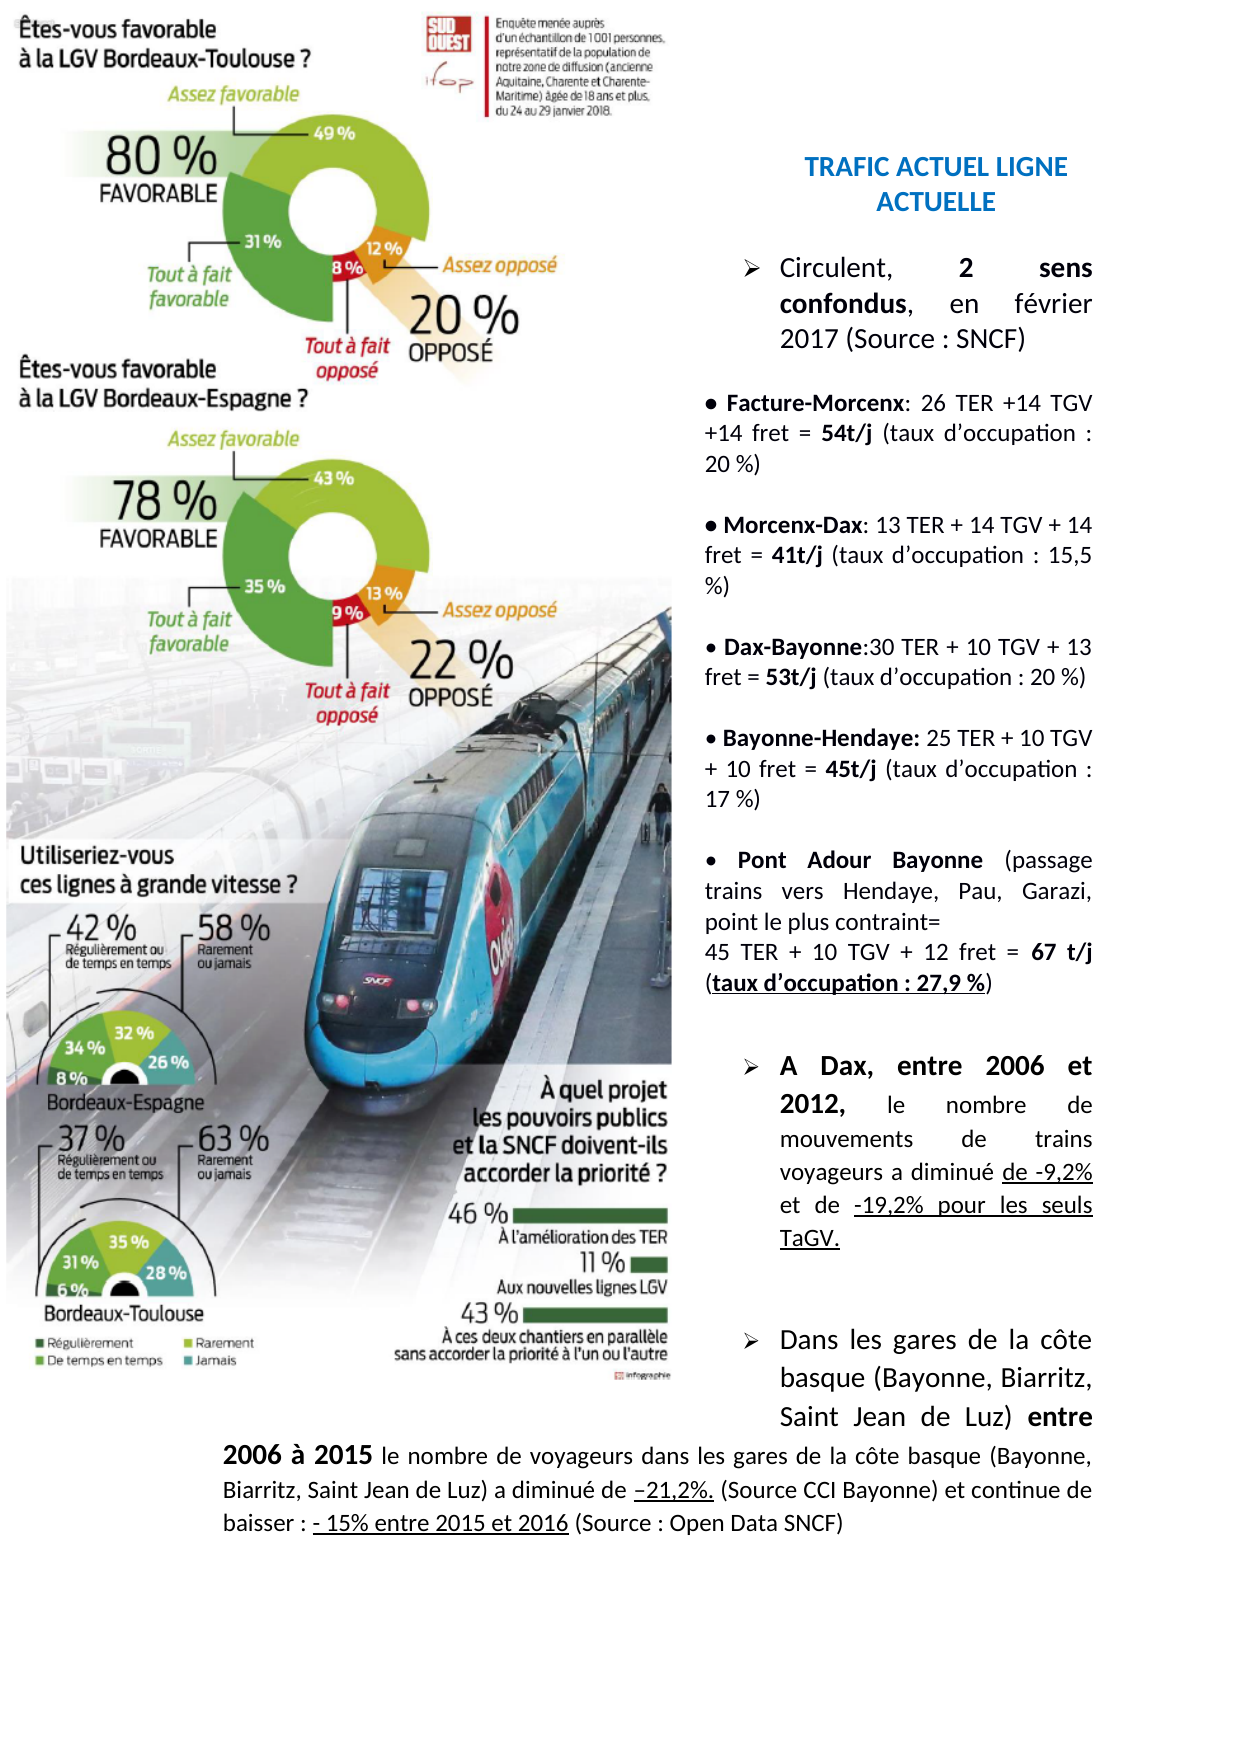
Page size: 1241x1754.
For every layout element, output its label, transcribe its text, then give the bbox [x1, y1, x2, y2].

text TRAFIC ACTUEL LIGNE ACTUELLE [705, 148, 1093, 219]
list A Dax, entre 2006 et 2012, le nombre de mouvements de trains voyageurs a diminué de -9,2% et de -19,2% pour les seuls TaGV. [705, 1047, 1093, 1252]
text • Dax-Bayonne:30 TER + 10 TGV + 13 fret = 53t/j (taux d’occupation : 20 %) [705, 631, 1093, 692]
text 45 TER + 10 TGV + 12 fret = 67 t/j (taux d’occupation : 27,9 %) [705, 936, 1093, 997]
text • Facture-Morcenx: 26 TER +14 TGV +14 fret = 54t/j (taux d’occupation : 20 %) [705, 387, 1093, 478]
text • Morcenx-Dax: 13 TER + 14 TGV + 14 fret = 41t/j (taux d’occupation : 15,5 %) [705, 509, 1093, 600]
list Dans les gares de la côte basque (Bayonne, Biarritz, Saint Jean de Luz) entre 2006 à 2015 le nombre de voyageurs dans les gares de la côte basque (Bayonne, Biarritz, Saint Jean de Luz) a diminué de –21,2%. (Source CCI Bayonne) et continue de baisser : - 15% entre 2015 et 2016 (Source : Open Data SNCF) [185, 1321, 1093, 1538]
text • Pont Adour Bayonne (passage trains vers Hendaye, Pau, Garazi, point le plus contraint= [705, 844, 1093, 936]
text • Bayonne-Hendaye: 25 TER + 10 TGV + 10 fret = 45t/j (taux d’occupation : 17 %) [705, 722, 1093, 814]
list Circulent, 2 sens confondus, en février 2017 (Source : SNCF) [705, 249, 1093, 356]
